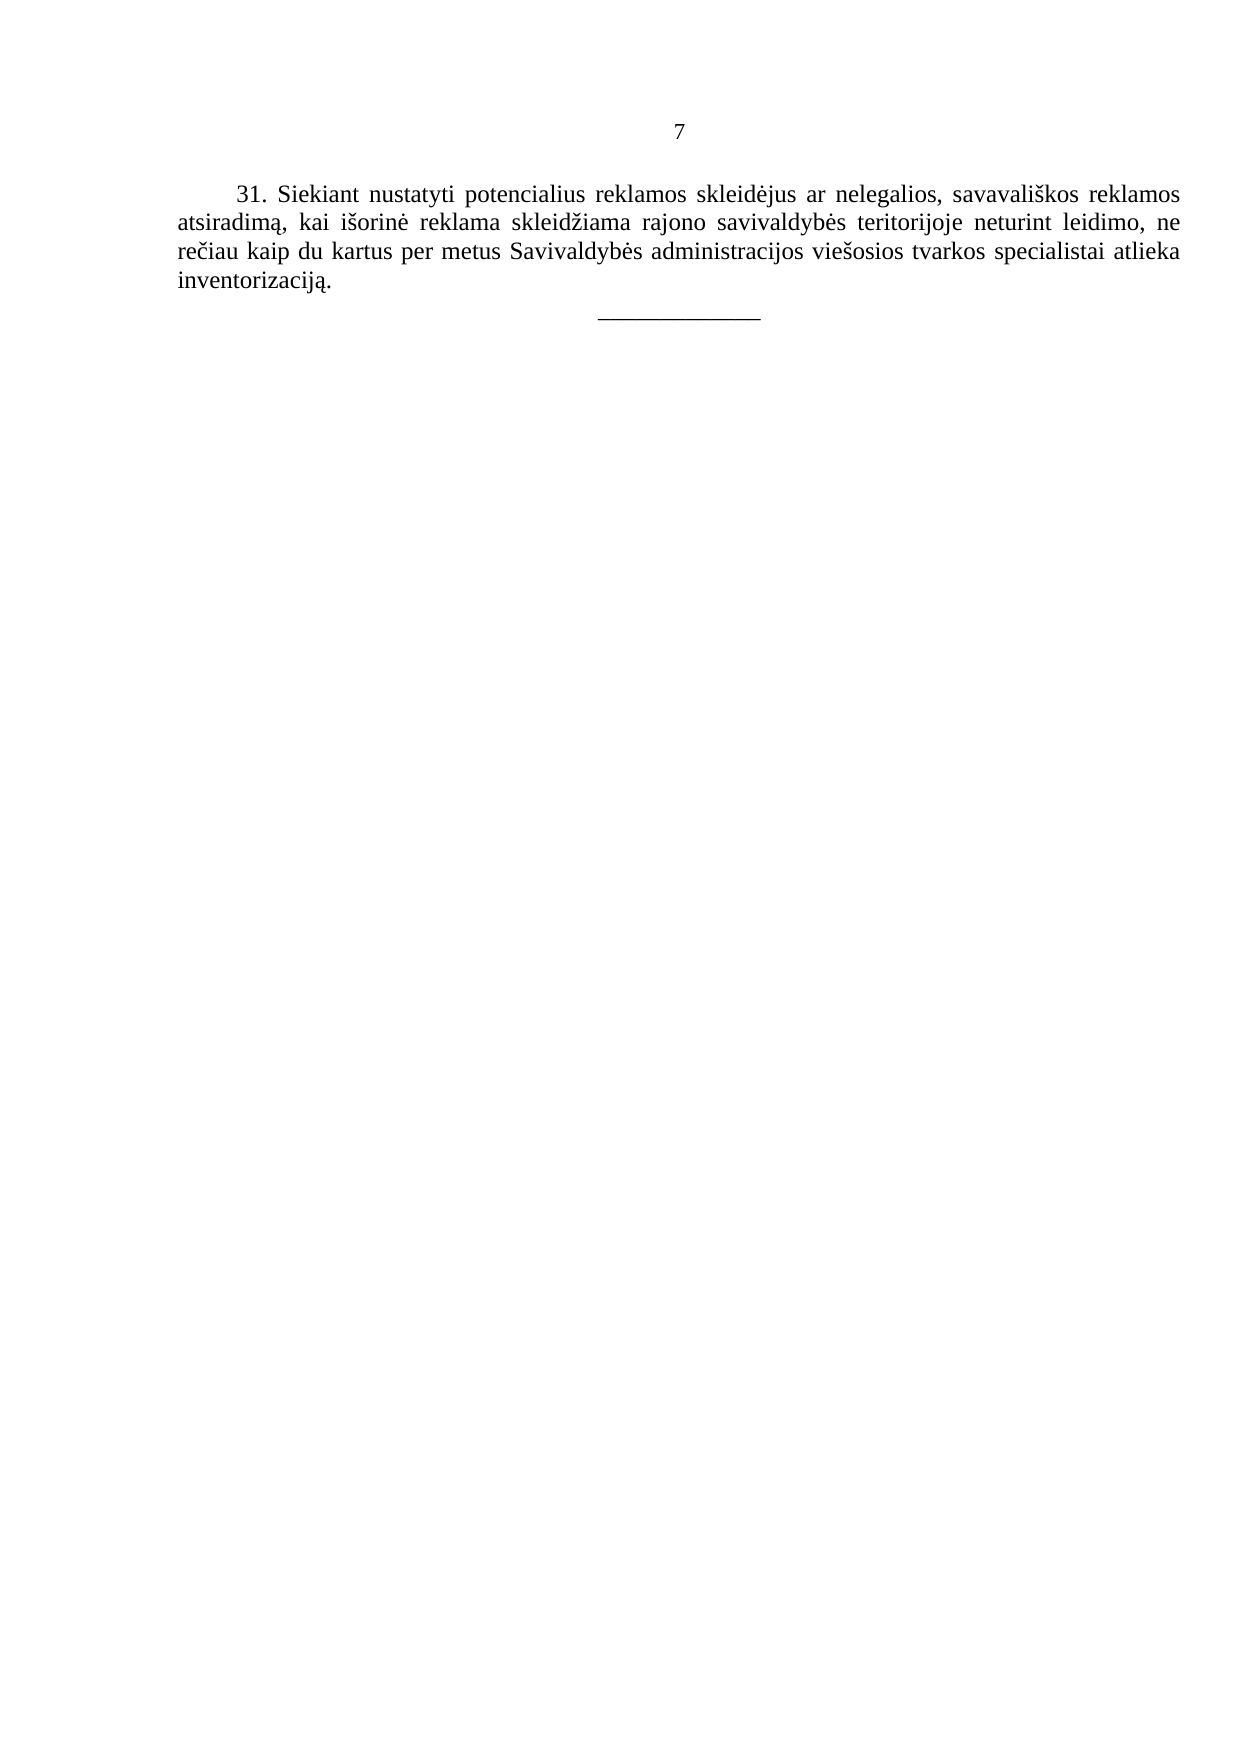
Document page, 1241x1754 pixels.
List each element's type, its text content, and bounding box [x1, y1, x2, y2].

text 31. Siekiant nustatyti potencialius reklamos skleidėjus ar nelegalios, savavališkos reklamos atsiradimą, kai išorinė reklama skleidžiama rajono savivaldybės teritorijoje neturint leidimo, ne rečiau kaip du kartus per metus Savivaldybės administracijos viešosios tvarkos specialistai atlieka inventorizaciją. [177, 179, 1181, 294]
text _____________ [177, 294, 1181, 322]
